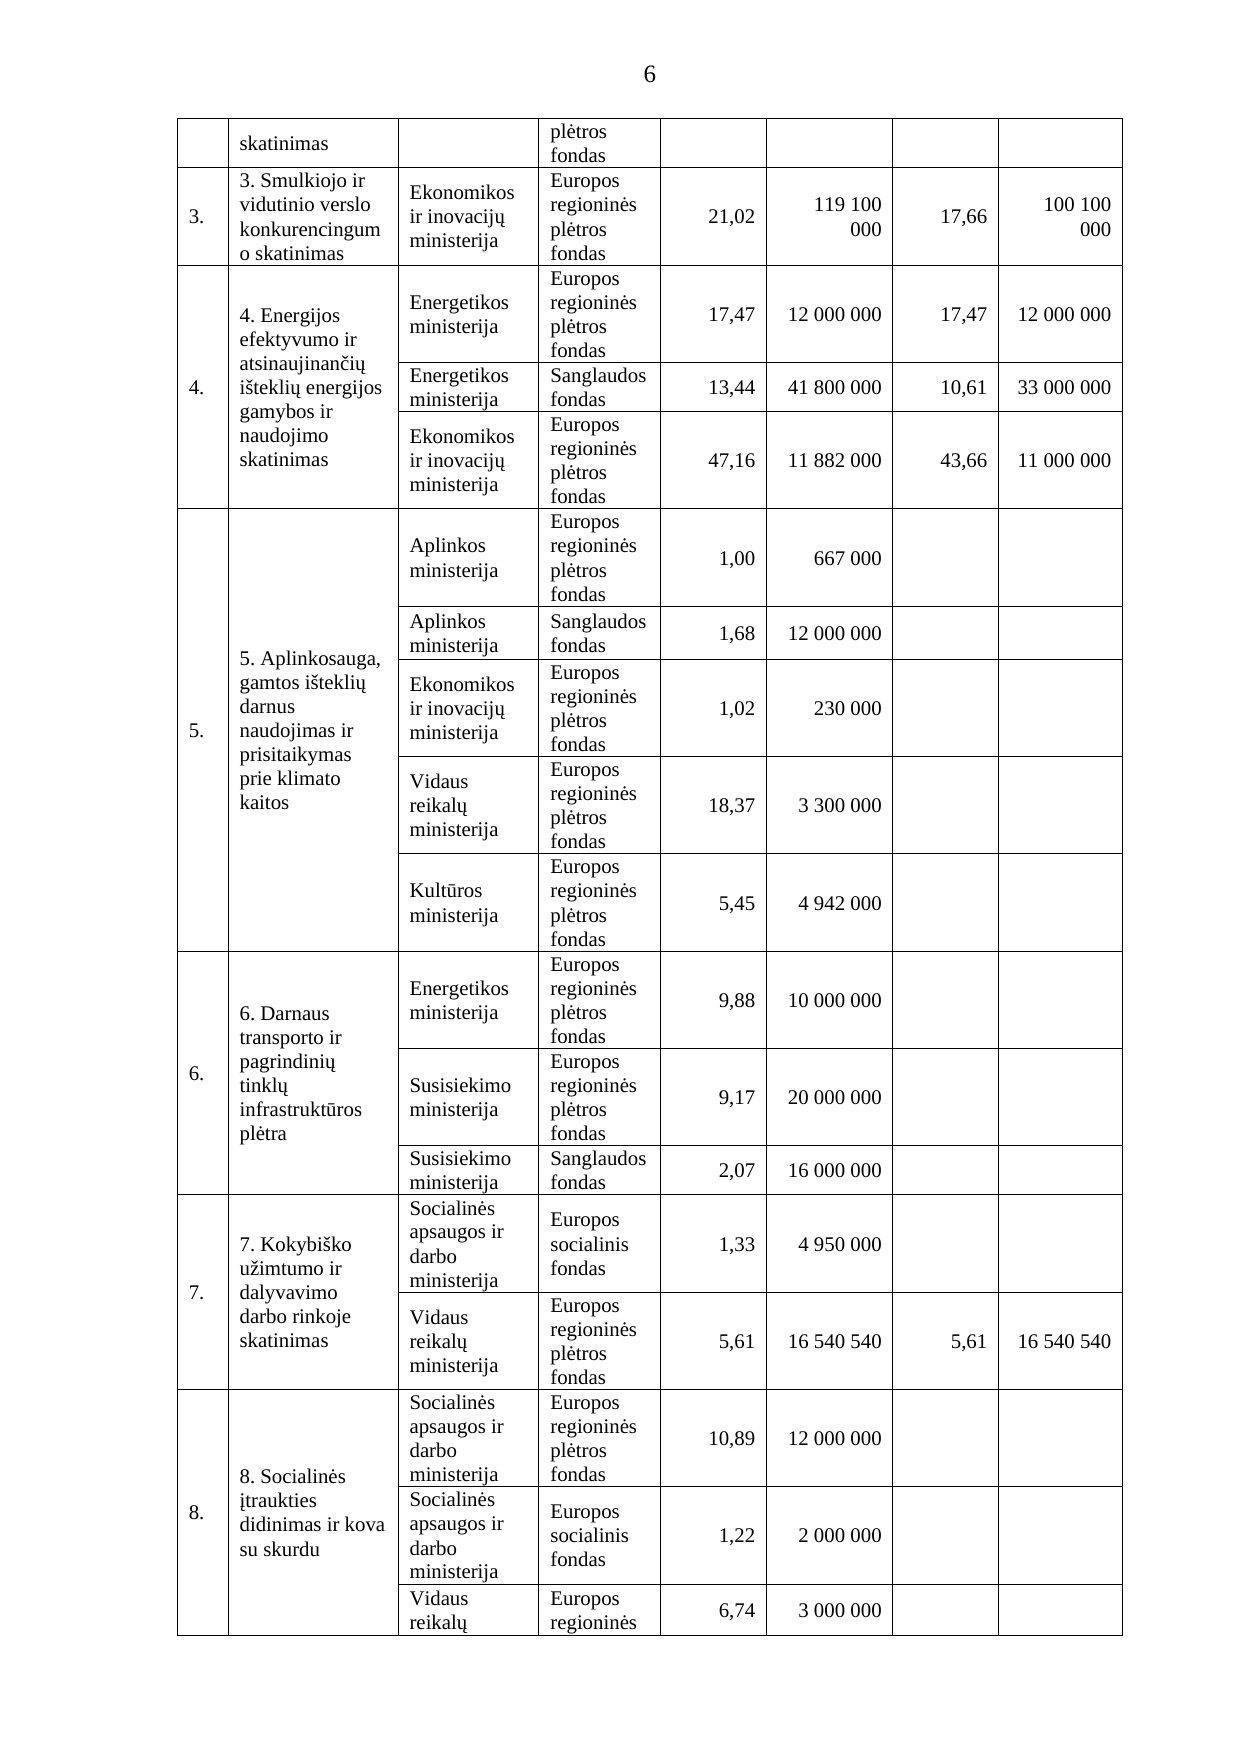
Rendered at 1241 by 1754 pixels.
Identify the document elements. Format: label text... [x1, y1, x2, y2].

table_cell [999, 1195, 1122, 1292]
table_cell Sanglaudos fondas [539, 607, 660, 659]
table_cell Energetikos ministerija [399, 363, 538, 411]
table_cell Europos regioninės plėtros fondas [539, 1390, 660, 1486]
table_cell [893, 660, 998, 756]
table_cell 10,61 [893, 363, 998, 411]
table_cell Ekonomikos ir inovacijų ministerija [399, 168, 538, 264]
table_cell Vidaus reikalų ministerija [399, 1293, 538, 1389]
table_cell 16 540 540 [767, 1293, 892, 1389]
table_cell 12 000 000 [999, 266, 1122, 362]
table_cell [893, 1487, 998, 1583]
table_cell [999, 119, 1122, 167]
table_cell 41 800 000 [767, 363, 892, 411]
table_cell Energetikos ministerija [399, 952, 538, 1048]
table_cell [893, 119, 998, 167]
table_cell 20 000 000 [767, 1049, 892, 1145]
table_cell 119 100 000 [767, 168, 892, 264]
table_cell Socialinės apsaugos ir darbo ministerija [399, 1487, 538, 1583]
table_cell 6. Darnaus transporto ir pagrindinių tinklų infrastruktūros plėtra [229, 952, 398, 1194]
table_cell Aplinkos ministerija [399, 509, 538, 606]
table_cell Europos regioninės plėtros fondas [539, 757, 660, 853]
table_cell 7. [178, 1195, 228, 1389]
table_cell Ekonomikos ir inovacijų ministerija [399, 412, 538, 508]
table_cell 100 100 000 [999, 168, 1122, 264]
table_cell 1,02 [661, 660, 766, 756]
table_cell 3. Smulkiojo ir vidutinio verslo konkurencingumo skatinimas [229, 168, 398, 264]
table_cell [999, 509, 1122, 606]
table_cell 5,45 [661, 854, 766, 951]
table_cell [999, 952, 1122, 1048]
table_cell Europos socialinis fondas [539, 1195, 660, 1292]
table_cell [999, 1487, 1122, 1583]
table_cell [999, 854, 1122, 951]
table_cell 6,74 [661, 1585, 766, 1635]
table_cell Europos regioninės plėtros fondas [539, 412, 660, 508]
table_cell 47,16 [661, 412, 766, 508]
table_cell 12 000 000 [767, 266, 892, 362]
table_cell 2 000 000 [767, 1487, 892, 1583]
table_cell 667 000 [767, 509, 892, 606]
table_cell Kultūros ministerija [399, 854, 538, 951]
table_cell Europos regioninės plėtros fondas [539, 660, 660, 756]
table_cell 4 950 000 [767, 1195, 892, 1292]
table_cell 2,07 [661, 1146, 766, 1194]
table_cell [893, 607, 998, 659]
table_cell 3. [178, 168, 228, 264]
table_cell Aplinkos ministerija [399, 607, 538, 659]
table_cell Vidaus reikalų ministerija [399, 757, 538, 853]
table_cell Vidaus reikalų [399, 1585, 538, 1635]
table_cell Susisiekimo ministerija [399, 1049, 538, 1145]
table_cell 17,66 [893, 168, 998, 264]
table_cell 16 540 540 [999, 1293, 1122, 1389]
table_cell 33 000 000 [999, 363, 1122, 411]
table_cell 4. [178, 266, 228, 508]
table_cell 21,02 [661, 168, 766, 264]
table_cell 1,33 [661, 1195, 766, 1292]
table_cell 8. [178, 1390, 228, 1635]
table_cell 7. Kokybiško užimtumo ir dalyvavimo darbo rinkoje skatinimas [229, 1195, 398, 1389]
table_cell [767, 119, 892, 167]
table_cell 1,68 [661, 607, 766, 659]
table_cell 18,37 [661, 757, 766, 853]
table_cell Europos regioninės [539, 1585, 660, 1635]
table_cell Europos regioninės plėtros fondas [539, 952, 660, 1048]
table_cell Europos regioninės plėtros fondas [539, 1293, 660, 1389]
table_cell plėtros fondas [539, 119, 660, 167]
table_cell [999, 1390, 1122, 1486]
table_cell 43,66 [893, 412, 998, 508]
table_cell 12 000 000 [767, 607, 892, 659]
table_cell 9,17 [661, 1049, 766, 1145]
table_cell 5. Aplinkosauga, gamtos išteklių darnus naudojimas ir prisitaikymas prie klimato kaitos [229, 509, 398, 951]
table_cell [178, 119, 228, 167]
table_cell 1,22 [661, 1487, 766, 1583]
table_cell 17,47 [661, 266, 766, 362]
table_cell Susisiekimo ministerija [399, 1146, 538, 1194]
table_cell 6. [178, 952, 228, 1194]
table_cell [999, 1146, 1122, 1194]
table_cell 10 000 000 [767, 952, 892, 1048]
table_cell Europos regioninės plėtros fondas [539, 509, 660, 606]
table_cell Sanglaudos fondas [539, 1146, 660, 1194]
table_cell Socialinės apsaugos ir darbo ministerija [399, 1195, 538, 1292]
table_cell 1,00 [661, 509, 766, 606]
table_cell 10,89 [661, 1390, 766, 1486]
table_cell 12 000 000 [767, 1390, 892, 1486]
table_cell 3 000 000 [767, 1585, 892, 1635]
table_cell [661, 119, 766, 167]
table_cell 11 000 000 [999, 412, 1122, 508]
table_cell [893, 757, 998, 853]
table_cell 8. Socialinės įtraukties didinimas ir kova su skurdu [229, 1390, 398, 1635]
table_cell 4. Energijos efektyvumo ir atsinaujinančių išteklių energijos gamybos ir naudojimo skatinimas [229, 266, 398, 508]
table_cell [999, 607, 1122, 659]
table_cell Ekonomikos ir inovacijų ministerija [399, 660, 538, 756]
table_cell [893, 1585, 998, 1635]
table_cell [893, 1146, 998, 1194]
table_cell Socialinės apsaugos ir darbo ministerija [399, 1390, 538, 1486]
table_cell [999, 660, 1122, 756]
table_cell 4 942 000 [767, 854, 892, 951]
table_cell [893, 1049, 998, 1145]
table_cell [893, 1195, 998, 1292]
table_cell [999, 1585, 1122, 1635]
table_cell Europos regioninės plėtros fondas [539, 1049, 660, 1145]
table_cell Europos regioninės plėtros fondas [539, 854, 660, 951]
table_cell Europos regioninės plėtros fondas [539, 168, 660, 264]
table_cell [893, 509, 998, 606]
table_cell 11 882 000 [767, 412, 892, 508]
table_cell [893, 1390, 998, 1486]
table_cell [999, 757, 1122, 853]
table_cell skatinimas [229, 119, 398, 167]
table_cell 9,88 [661, 952, 766, 1048]
table_cell 5,61 [893, 1293, 998, 1389]
table_cell [893, 854, 998, 951]
table_cell [999, 1049, 1122, 1145]
table_cell 3 300 000 [767, 757, 892, 853]
table_cell 17,47 [893, 266, 998, 362]
table_cell Energetikos ministerija [399, 266, 538, 362]
table_cell [893, 952, 998, 1048]
table_cell Europos socialinis fondas [539, 1487, 660, 1583]
table_cell 230 000 [767, 660, 892, 756]
table_cell Sanglaudos fondas [539, 363, 660, 411]
table_cell 16 000 000 [767, 1146, 892, 1194]
table_cell 5,61 [661, 1293, 766, 1389]
table_cell 13,44 [661, 363, 766, 411]
table_cell 5. [178, 509, 228, 951]
table_cell Europos regioninės plėtros fondas [539, 266, 660, 362]
table_cell [399, 119, 538, 167]
